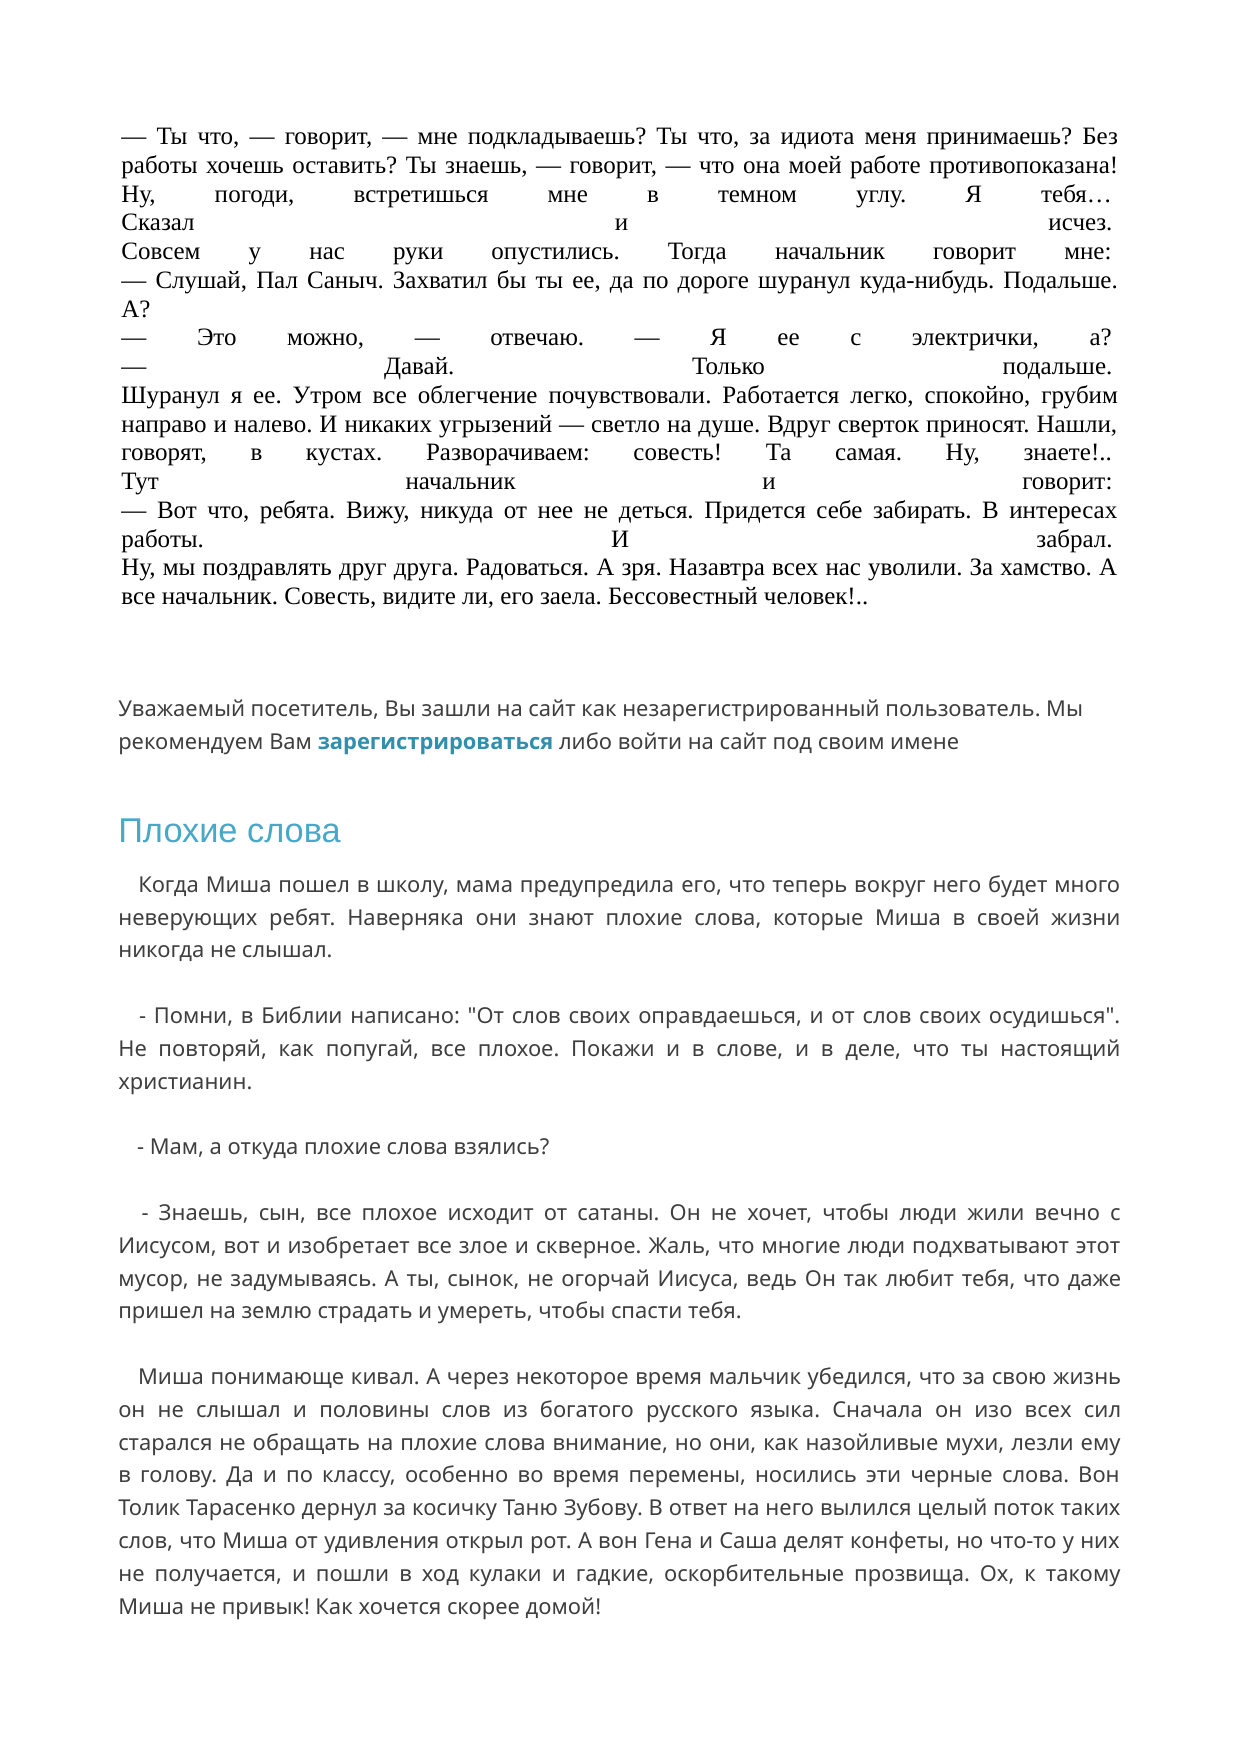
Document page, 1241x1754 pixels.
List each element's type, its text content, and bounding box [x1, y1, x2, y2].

text Уважаемый посетитель, Вы зашли на сайт как незарегистрированный пользователь. Мы рекомендуем Вам зарегистрироваться либо войти на сайт под своим имене [118, 690, 1122, 756]
table_header — Ты что, — говорит, — мне подкладываешь? Ты что, за идиота меня принимаешь? Без работы хочешь оставить? Ты знаешь, — говорит, — что она моей работе противопоказана! Ну, погоди, встретишься мне в темном углу. Я тебя… Сказал и исчез. Совсем у нас руки опустились. Тогда начальник говорит мне: — Слушай, Пал Саныч. Захватил бы ты ее, да по дороге шуранул куда-нибудь. Подальше. А? — Это можно, — отвечаю. — Я ее с электрички, а? — Давай. Только подальше. Шуранул я ее. Утром все облегчение почувствовали. Работается легко, спокойно, грубим направо и налево. И никаких угрызений — светло на душе. Вдруг сверток приносят. Нашли, говорят, в кустах. Разворачиваем: совесть! Та самая. Ну, знаете!.. Тут начальник и говорит: — Вот что, ребята. Вижу, никуда от нее не деться. Придется себе забирать. В интересах работы. И забрал. Ну, мы поздравлять друг друга. Радоваться. А зря. Назавтра всех нас уволили. За хамство. А все начальник. Совесть, видите ли, его заела. Бессовестный человек!.. [118, 118, 1122, 613]
subtitle Плохие слова [118, 811, 1122, 850]
text - Помни, в Библии написано: "От слов своих оправдаешься, и от слов своих осудишься". Не повторяй, как попугай, все плохое. Покажи и в слове, и в деле, что ты настоящий христианин. [118, 997, 1122, 1096]
text Миша понимающе кивал. А через некоторое время мальчик убедился, что за свою жизнь он не слышал и половины слов из богатого русского языка. Сначала он изо всех сил старался не обращать на плохие слова внимание, но они, как назойливые мухи, лезли ему в голову. Да и по классу, особенно во время перемены, носились эти черные слова. Вон Толик Тарасенко дернул за косичку Таню Зубову. В ответ на него вылился целый поток таких слов, что Миша от удивления открыл рот. А вон Гена и Саша делят конфеты, но что-то у них не получается, и пошли в ход кулаки и гадкие, оскорбительные прозвища. Ох, к такому Миша не привык! Как хочется скорее домой! [118, 1358, 1122, 1621]
text - Знаешь, сын, все плохое исходит от сатаны. Он не хочет, чтобы люди жили вечно с Иисусом, вот и изобретает все злое и скверное. Жаль, что многие люди подхватывают этот мусор, не задумываясь. А ты, сынок, не огорчай Иисуса, ведь Он так любит тебя, что даже пришел на землю страдать и умереть, чтобы спасти тебя. [118, 1194, 1122, 1325]
text Когда Миша пошел в школу, мама предупредила его, что теперь вокруг него будет много неверующих ребят. Наверняка они знают плохие слова, которые Миша в своей жизни никогда не слышал. [118, 866, 1122, 964]
text - Мам, а откуда плохие слова взялись? [118, 1128, 1122, 1161]
